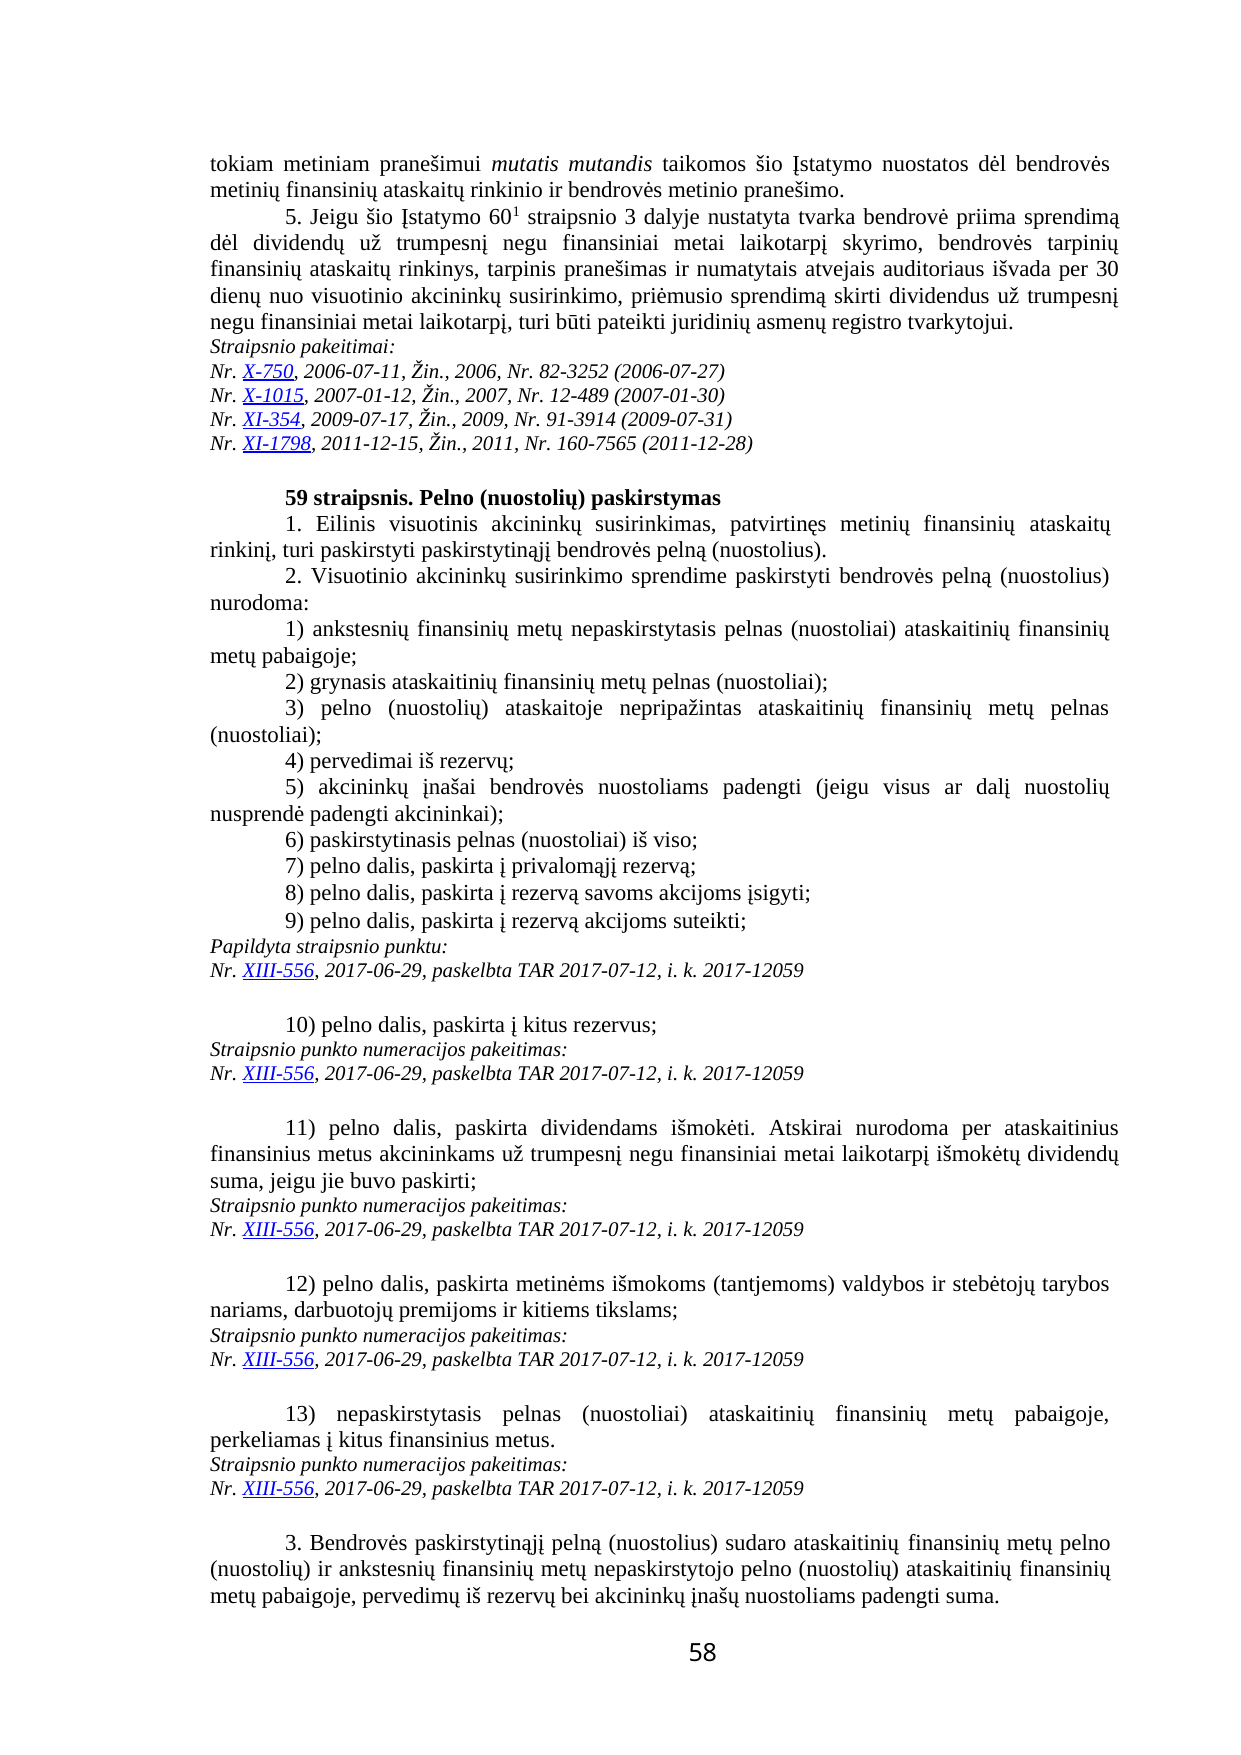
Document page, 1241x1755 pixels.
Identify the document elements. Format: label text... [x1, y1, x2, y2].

text 4) pervedimai iš rezervų; [210, 747, 1111, 773]
text Nr. XIII-556, 2017-06-29, paskelbta TAR 2017-07-12, i. k. 2017-12059 [210, 1476, 1120, 1500]
text Nr. X-750, 2006-07-11, Žin., 2006, Nr. 82-3252 (2006-07-27) [210, 358, 1111, 383]
text 59 straipsnis. Pelno (nuostolių) paskirstymas [210, 483, 1111, 510]
text 6) paskirstytinasis pelnas (nuostoliai) iš viso; [210, 826, 1111, 852]
text Nr. X-1015, 2007-01-12, Žin., 2007, Nr. 12-489 (2007-01-30) [210, 383, 1111, 407]
text 3. Bendrovės paskirstytinąjį pelną (nuostolius) sudaro ataskaitinių finansinių metų pelno (nuostolių) ir ankstesnių finansinių metų nepaskirstytojo pelno (nuostolių) ataskaitinių finansinių metų pabaigoje, pervedimų iš rezervų bei akcininkų įnašų nuostoliams padengti suma. [210, 1529, 1111, 1608]
text Nr. XI-1798, 2011-12-15, Žin., 2011, Nr. 160-7565 (2011-12-28) [210, 431, 1120, 455]
text 2. Visuotinio akcininkų susirinkimo sprendime paskirstyti bendrovės pelną (nuostolius) nurodoma: [210, 563, 1111, 615]
text Nr. XIII-556, 2017-06-29, paskelbta TAR 2017-07-12, i. k. 2017-12059 [210, 1217, 1120, 1241]
text Straipsnio pakeitimai: [210, 334, 1111, 358]
text tokiam metiniam pranešimui mutatis mutandis taikomos šio Įstatymo nuostatos dėl bendrovės metinių finansinių ataskaitų rinkinio ir bendrovės metinio pranešimo. [210, 150, 1111, 203]
text Nr. XIII-556, 2017-06-29, paskelbta TAR 2017-07-12, i. k. 2017-12059 [210, 1061, 1120, 1085]
text 9) pelno dalis, paskirta į rezervą akcijoms suteikti; [210, 905, 1120, 934]
text 10) pelno dalis, paskirta į kitus rezervus; [210, 1011, 1111, 1037]
text Nr. XIII-556, 2017-06-29, paskelbta TAR 2017-07-12, i. k. 2017-12059 [210, 1347, 1120, 1371]
text Straipsnio punkto numeracijos pakeitimas: [210, 1037, 1120, 1061]
text 1) ankstesnių finansinių metų nepaskirstytasis pelnas (nuostoliai) ataskaitinių finansinių metų pabaigoje; [210, 615, 1111, 668]
text 8) pelno dalis, paskirta į rezervą savoms akcijoms įsigyti; [210, 879, 1111, 905]
text Straipsnio punkto numeracijos pakeitimas: [210, 1452, 1120, 1476]
text 1. Eilinis visuotinis akcininkų susirinkimas, patvirtinęs metinių finansinių ataskaitų rinkinį, turi paskirstyti paskirstytinąjį bendrovės pelną (nuostolius). [210, 510, 1111, 563]
text 2) grynasis ataskaitinių finansinių metų pelnas (nuostoliai); [210, 668, 1111, 694]
text Straipsnio punkto numeracijos pakeitimas: [210, 1193, 1120, 1217]
text 5) akcininkų įnašai bendrovės nuostoliams padengti (jeigu visus ar dalį nuostolių nusprendė padengti akcininkai); [210, 773, 1111, 826]
text 5. Jeigu šio Įstatymo 601 straipsnio 3 dalyje nustatyta tvarka bendrovė priima sprendimą dėl dividendų už trumpesnį negu finansiniai metai laikotarpį skyrimo, bendrovės tarpinių finansinių ataskaitų rinkinys, tarpinis pranešimas ir numatytais atvejais auditoriaus išvada per 30 dienų nuo visuotinio akcininkų susirinkimo, priėmusio sprendimą skirti dividendus už trumpesnį negu finansiniai metai laikotarpį, turi būti pateikti juridinių asmenų registro tvarkytojui. [210, 203, 1120, 334]
text Nr. XIII-556, 2017-06-29, paskelbta TAR 2017-07-12, i. k. 2017-12059 [210, 958, 1120, 982]
text 13) nepaskirstytasis pelnas (nuostoliai) ataskaitinių finansinių metų pabaigoje, perkeliamas į kitus finansinius metus. [210, 1399, 1111, 1452]
text 12) pelno dalis, paskirta metinėms išmokoms (tantjemoms) valdybos ir stebėtojų tarybos nariams, darbuotojų premijoms ir kitiems tikslams; [210, 1270, 1111, 1323]
text Straipsnio punkto numeracijos pakeitimas: [210, 1323, 1120, 1347]
text 11) pelno dalis, paskirta dividendams išmokėti. Atskirai nurodoma per ataskaitinius finansinius metus akcininkams už trumpesnį negu finansiniai metai laikotarpį išmokėtų dividendų suma, jeigu jie buvo paskirti; [210, 1114, 1120, 1193]
text 7) pelno dalis, paskirta į privalomąjį rezervą; [210, 852, 1111, 879]
text Nr. XI-354, 2009-07-17, Žin., 2009, Nr. 91-3914 (2009-07-31) [210, 407, 1120, 431]
text 3) pelno (nuostolių) ataskaitoje nepripažintas ataskaitinių finansinių metų pelnas (nuostoliai); [210, 694, 1111, 747]
text Papildyta straipsnio punktu: [210, 934, 1120, 958]
